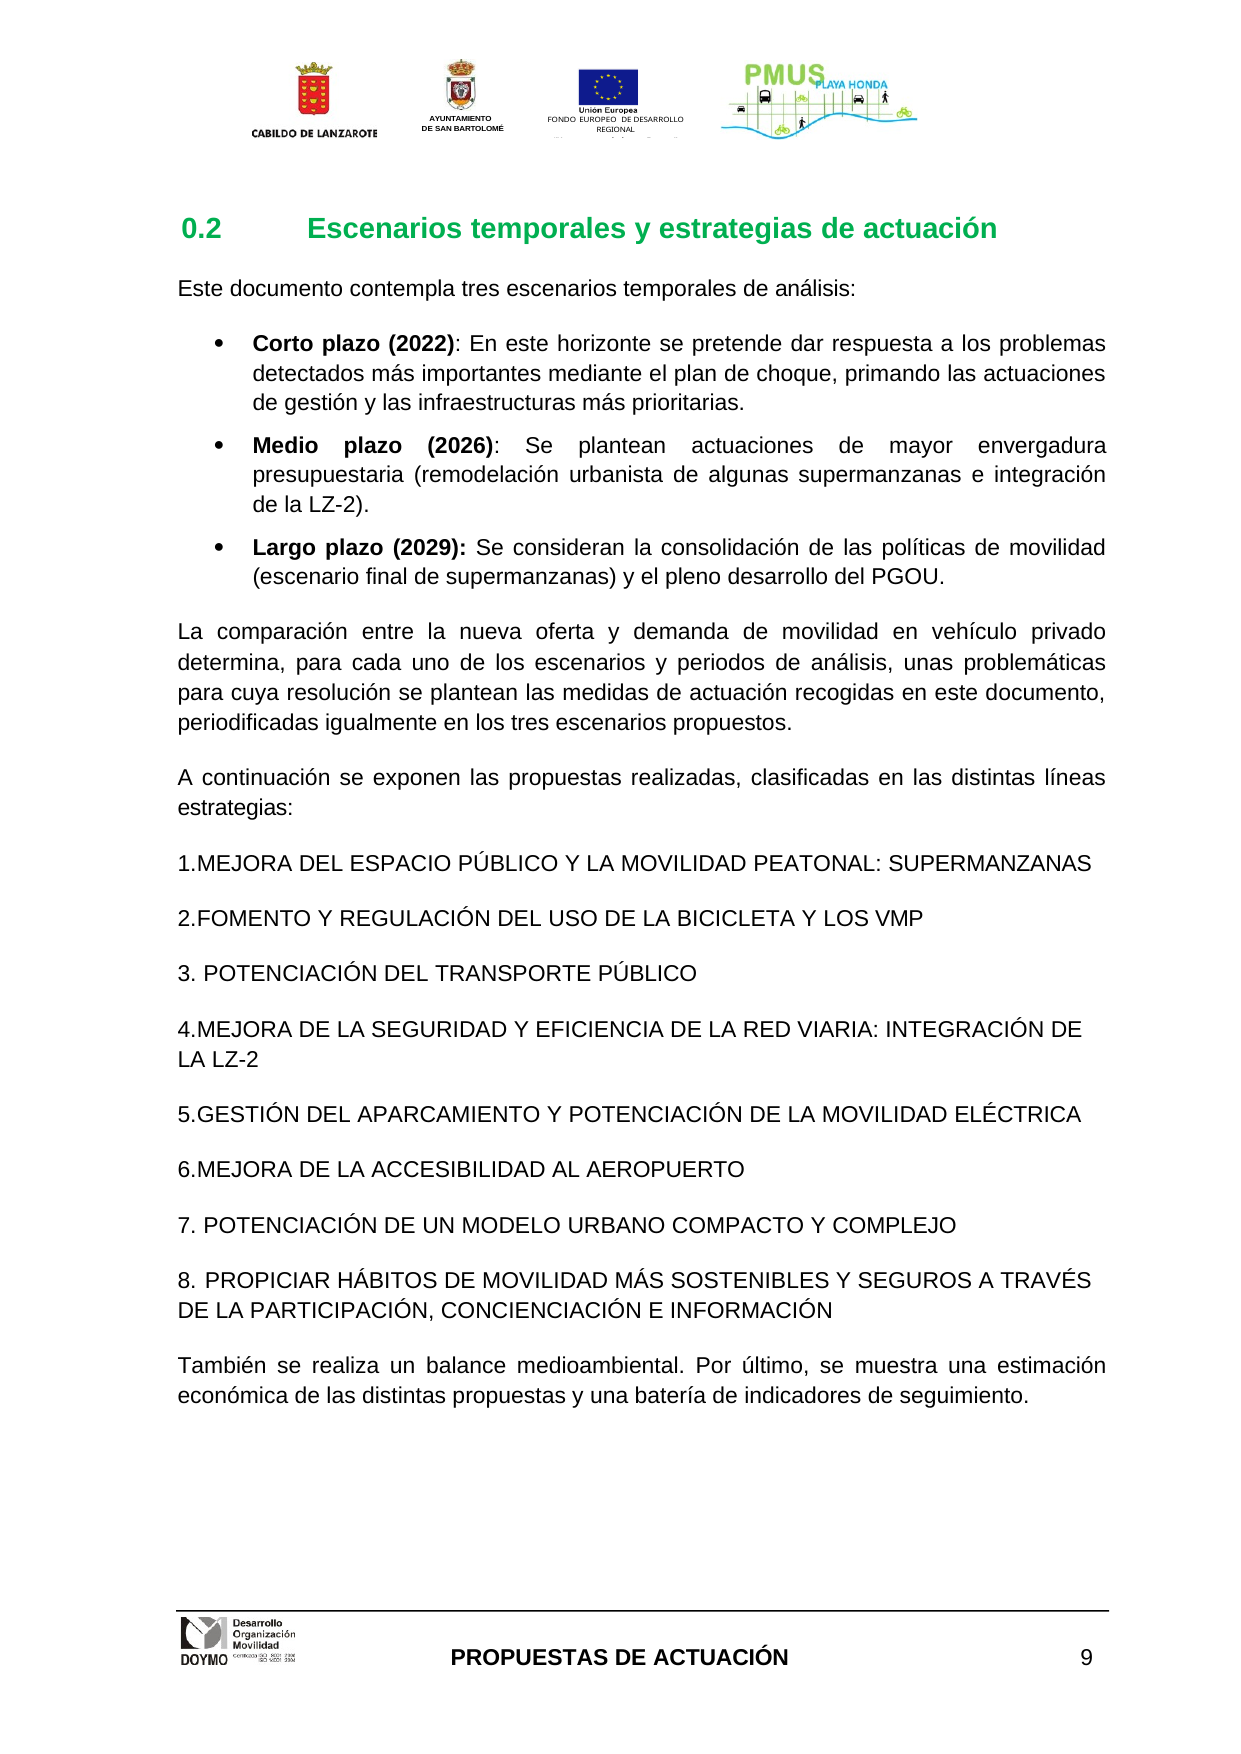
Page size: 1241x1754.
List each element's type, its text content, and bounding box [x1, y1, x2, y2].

list Largo plazo (2029): Se consideran la consolidación de las políticas de movilidad (escenario final de supermanzanas) y el pleno desarrollo del PGOU. [215, 533, 1106, 589]
picture [252, 62, 378, 139]
text También se realiza un balance medioambiental. Por último, se muestra una estimación económica de las distintas propuestas y una batería de indicadores de seguimiento. [177, 1352, 1107, 1409]
list MEJORA DE LA SEGURIDAD Y EFICIENCIA DE LA RED VIARIA: INTEGRACIÓN DE LA LZ-2 [177, 1016, 1106, 1072]
list PROPICIAR HÁBITOS DE MOVILIDAD MÁS SOSTENIBLES Y SEGUROS A TRAVÉS DE LA PARTICIPACIÓN, CONCIENCIACIÓN E INFORMACIÓN [177, 1267, 1106, 1323]
list POTENCIACIÓN DEL TRANSPORTE PÚBLICO [177, 960, 1146, 987]
picture [577, 68, 639, 114]
list GESTIÓN DEL APARCAMIENTO Y POTENCIACIÓN DE LA MOVILIDAD ELÉCTRICA [177, 1101, 1146, 1127]
text Este documento contempla tres escenarios temporales de análisis: [177, 274, 1146, 301]
list FOMENTO Y REGULACIÓN DEL USO DE LA BICICLETA Y LOS VMP [177, 905, 1146, 931]
list POTENCIACIÓN DE UN MODELO URBANO COMPACTO Y COMPLEJO [177, 1212, 1146, 1238]
list Corto plazo (2022): En este horizonte se pretende dar respuesta a los problemas detectados más importantes mediante el plan de choque, primando las actuaciones de gestión y las infraestructuras más prioritarias. [215, 330, 1107, 416]
list MEJORA DEL ESPACIO PÚBLICO Y LA MOVILIDAD PEATONAL: SUPERMANZANAS [177, 849, 1146, 876]
text La comparación entre la nueva oferta y demanda de movilidad en vehículo privado determina, para cada uno de los escenarios y periodos de análisis, unas problemáticas para cuya resolución se plantean las medidas de actuación recogidas en este documento, periodificadas igualmente en los tres escenarios propuestos. [177, 618, 1107, 735]
picture [720, 60, 918, 140]
picture [180, 1617, 295, 1665]
list Medio plazo (2026): Se plantean actuaciones de mayor envergadura presupuestaria (remodelación urbanista de algunas supermanzanas e integración de la LZ-2). [215, 432, 1107, 517]
subtitle Escenarios temporales y estrategias de actuación [181, 211, 1146, 244]
list MEJORA DE LA ACCESIBILIDAD AL AEROPUERTO [177, 1156, 1146, 1182]
picture [443, 59, 478, 111]
text A continuación se exponen las propuestas realizadas, clasificadas en las distintas líneas estrategias: [177, 764, 1107, 821]
